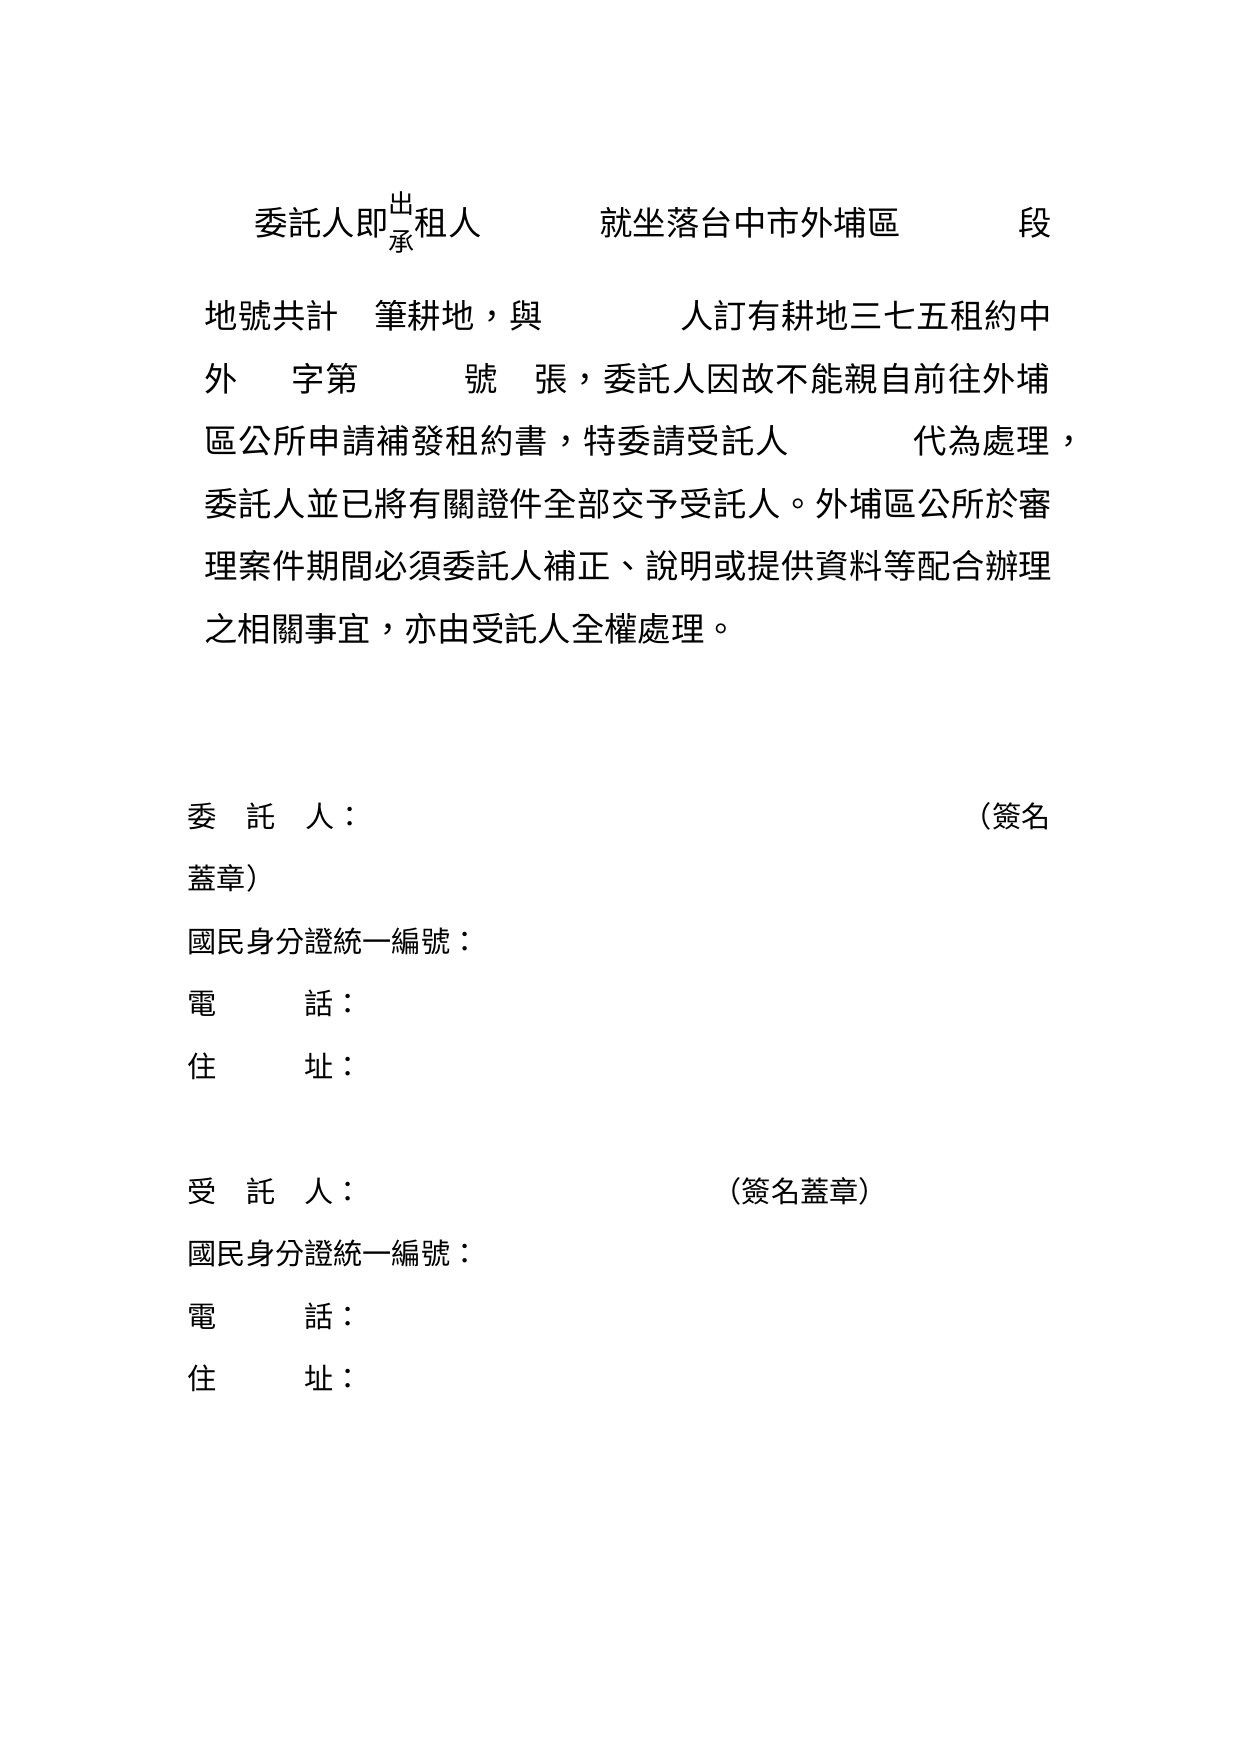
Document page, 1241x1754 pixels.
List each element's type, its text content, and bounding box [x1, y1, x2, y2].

text 電 話： [187, 971, 1053, 1033]
text 委 託 人： （簽名蓋章） [187, 783, 1053, 908]
text 住 址： [187, 1346, 1053, 1408]
text 受 託 人： （簽名蓋章） [187, 1158, 1053, 1221]
text 國民身分證統一編號： [187, 1221, 1053, 1283]
text 國民身分證統一編號： [187, 908, 1053, 971]
text 電 話： [187, 1283, 1053, 1346]
text 住 址： [187, 1033, 1053, 1096]
text 委託人即出承租人 就坐落台中市外埔區 段 地號共計 筆耕地，與 人訂有耕地三七五租約中外 字第 號 張，委託人因故不能親自前往外埔區公所申請補發租約書，特委請受託人 代為處理，委託人並已將有關證件全部交予受託人。外埔區公所於審理案件期間必須委託人補正、說明或提供資料等配合辦理之相關事宜，亦由受託人全權處理。 [204, 158, 1053, 658]
